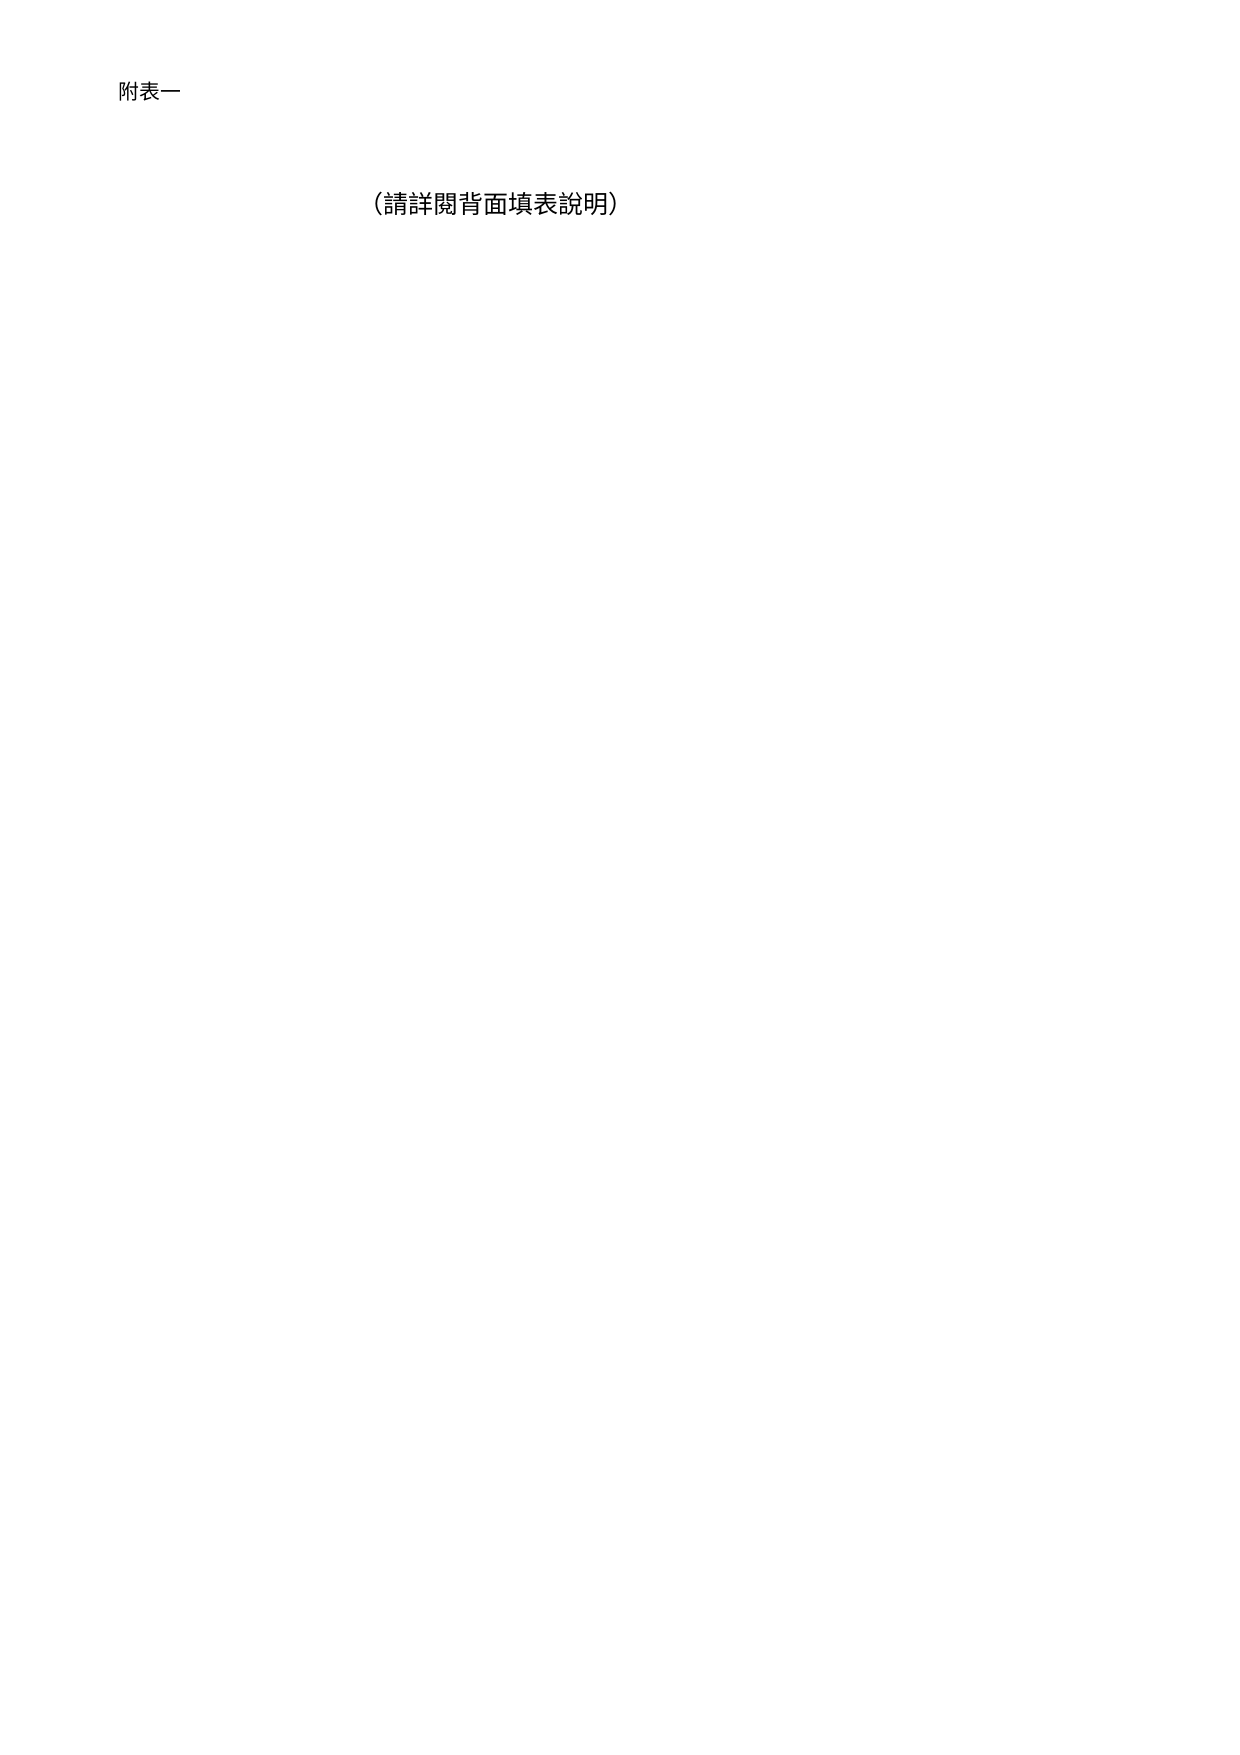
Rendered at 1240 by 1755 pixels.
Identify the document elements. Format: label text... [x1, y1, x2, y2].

text （請詳閱背面填表說明） [118, 184, 1121, 220]
